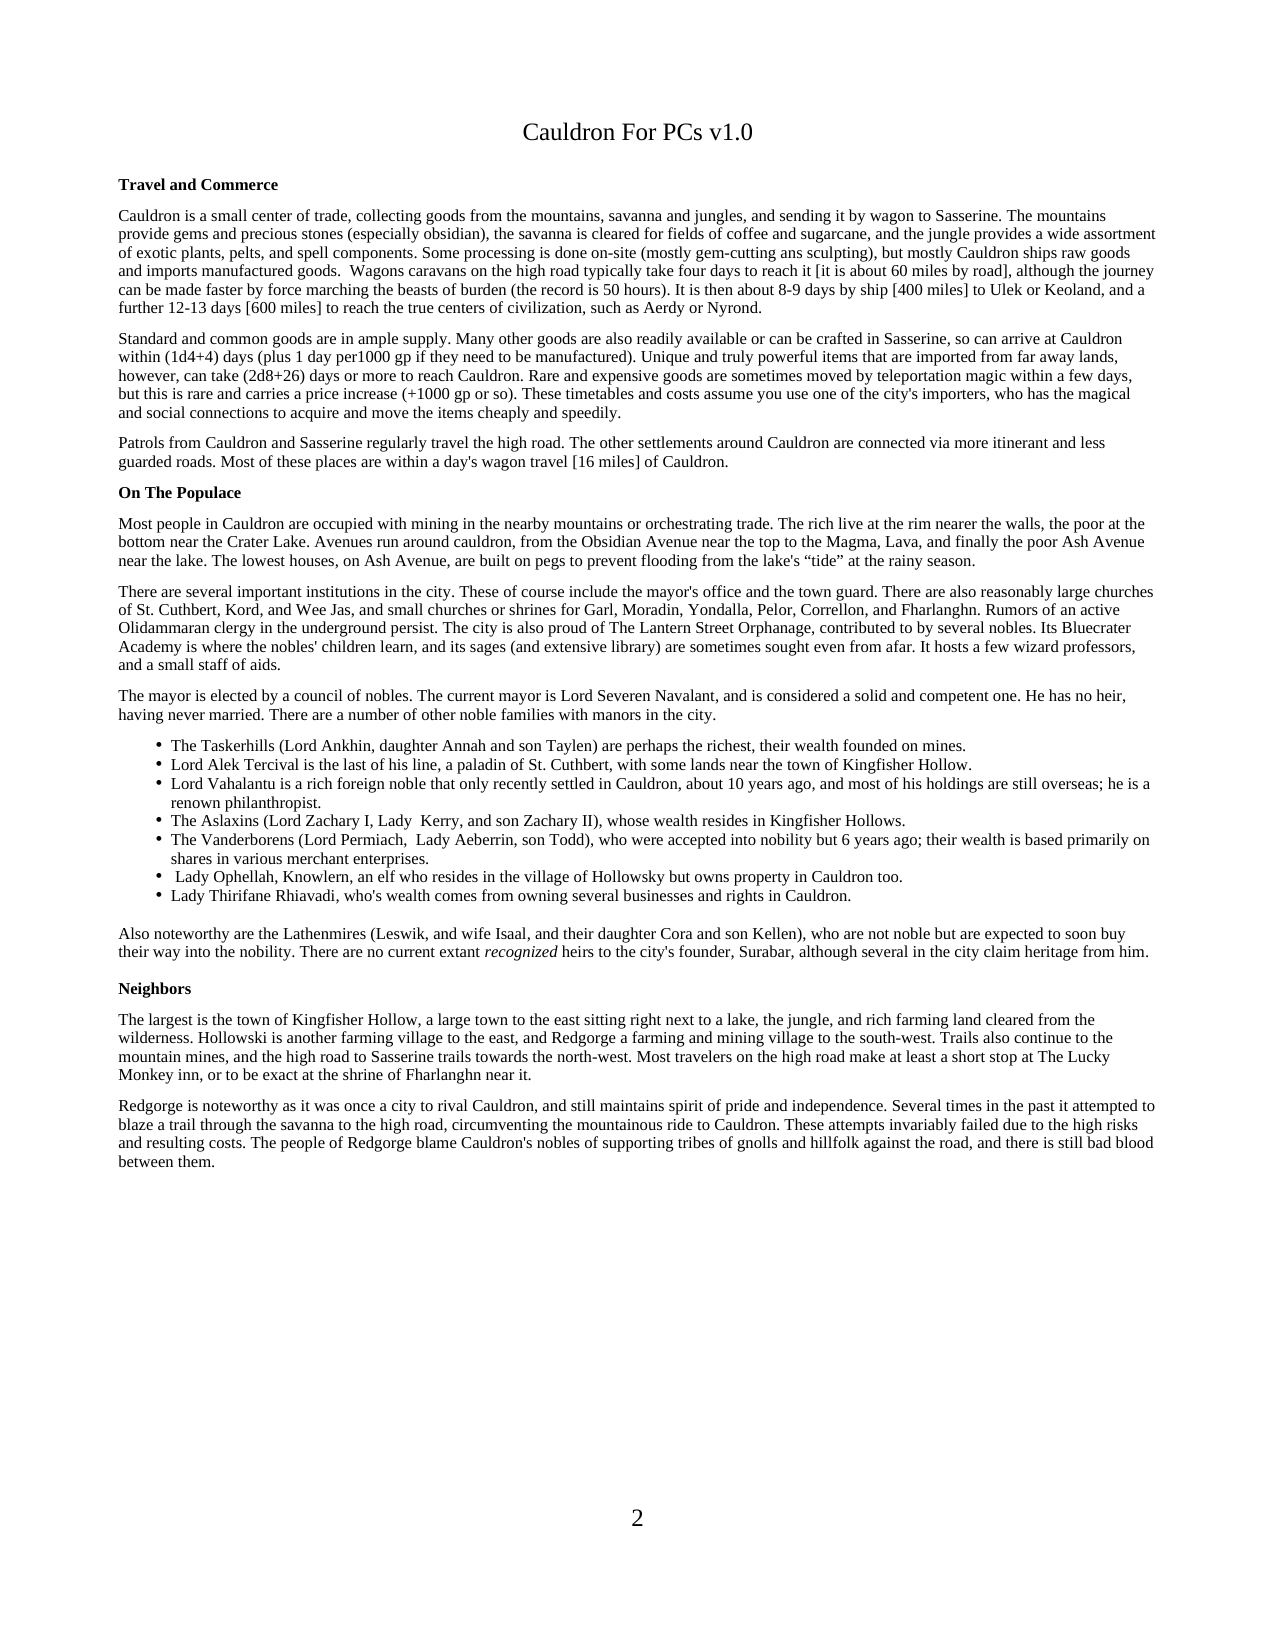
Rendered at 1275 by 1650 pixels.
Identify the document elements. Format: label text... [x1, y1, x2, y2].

text Cauldron is a small center of trade, collecting goods from the mountains, savanna and jungles, and sending it by wagon to Sasserine. The mountains provide gems and precious stones (especially obsidian), the savanna is cleared for fields of coffee and sugarcane, and the jungle provides a wide assortment of exotic plants, pelts, and spell components. Some processing is done on-site (mostly gem-cutting ans sculpting), but mostly Cauldron ships raw goods and imports manufactured goods. Wagons caravans on the high road typically take four days to reach it [it is about 60 miles by road], although the journey can be made faster by force marching the beasts of burden (the record is 50 hours). It is then about 8-9 days by ship [400 miles] to Ulek or Keoland, and a further 12-13 days [600 miles] to reach the true centers of civilization, such as Aerdy or Nyrond. [118, 206, 1157, 317]
text There are several important institutions in the city. These of course include the mayor's office and the town guard. There are also reasonably large churches of St. Cuthbert, Kord, and Wee Jas, and small churches or shrines for Garl, Moradin, Yondalla, Pelor, Correllon, and Fharlanghn. Rumors of an active Olidammaran clergy in the underground persist. The city is also proud of The Lantern Street Orphanage, contributed to by several nobles. Its Bluecrater Academy is where the nobles' children learn, and its sages (and extensive library) are sometimes sought even from afar. It hosts a few wizard professors, and a small staff of aids. [118, 582, 1157, 674]
list The Taskerhills (Lord Ankhin, daughter Annah and son Taylen) are perhaps the richest, their wealth founded on mines. [156, 736, 1157, 755]
text Most people in Cauldron are occupied with mining in the nearby mountains or orchestrating trade. The rich live at the rim nearer the walls, the poor at the bottom near the Crater Lake. Avenues run around cauldron, from the Obsidian Avenue near the top to the Magma, Lava, and finally the poor Ash Avenue near the lake. The lowest houses, on Ash Avenue, are built on pegs to prevent flooding from the lake's “tide” at the rainy season. [118, 514, 1157, 570]
text Standard and common goods are in ample supply. Many other goods are also readily available or can be crafted in Sasserine, so can arrive at Cauldron within (1d4+4) days (plus 1 day per1000 gp if they need to be manufactured). Unique and truly powerful items that are imported from far away lands, however, can take (2d8+26) days or more to reach Cauldron. Rare and expensive goods are sometimes moved by teleportation magic within a few days, but this is rare and carries a price increase (+1000 gp or so). These timetables and costs assume you use one of the city's importers, who has the magical and social connections to acquire and move the items cheaply and speedily. [118, 329, 1157, 422]
text Redgorge is noteworthy as it was once a city to rival Cauldron, and still maintains spirit of pride and independence. Several times in the past it attempted to blaze a trail through the savanna to the high road, circumventing the mountainous ride to Cauldron. These attempts invariably failed due to the high risks and resulting costs. The people of Redgorge blame Cauldron's nobles of supporting tribes of gnolls and hillfolk against the road, and there is still bad blood between them. [118, 1097, 1157, 1171]
text The largest is the town of Kingfisher Hollow, a large town to the east sitting right next to a lake, the jungle, and rich farming land cleared from the wilderness. Hollowski is another farming village to the east, and Redgorge a farming and mining village to the south-west. Trails also continue to the mountain mines, and the high road to Sasserine trails towards the north-west. Most travelers on the high road make at least a short stop at The Lucky Monkey inn, or to be exact at the shrine of Fharlanghn near it. [118, 1011, 1157, 1084]
list Lady Ophellah, Knowlern, an elf who resides in the village of Hollowsky but owns property in Cauldron too. [156, 868, 1157, 887]
text Travel and Commerce [118, 175, 1157, 194]
text Patrols from Cauldron and Sasserine regularly travel the high road. The other settlements around Cauldron are connected via more itinerant and less guarded roads. Most of these places are within a day's wagon travel [16 miles] of Cauldron. [118, 434, 1157, 471]
list The Vanderborens (Lord Permiach, Lady Aeberrin, son Todd), who were accepted into nobility but 6 years ago; their wealth is based primarily on shares in various merchant enterprises. [156, 831, 1157, 868]
list Lord Alek Tercival is the last of his line, a paladin of St. Cuthbert, with some lands near the town of Kingfisher Hollow. [156, 755, 1157, 774]
list The Aslaxins (Lord Zachary I, Lady Kerry, and son Zachary II), whose wealth resides in Kingfisher Hollows. [156, 812, 1157, 831]
text On The Populace [118, 483, 1157, 502]
text The mayor is elected by a council of nobles. The current mayor is Lord Severen Navalant, and is considered a solid and competent one. He has no heir, having never married. There are a number of other noble families with manors in the city. [118, 687, 1157, 724]
list Lord Vahalantu is a rich foreign noble that only recently settled in Cauldron, about 10 years ago, and most of his holdings are still overseas; he is a renown philanthropist. [156, 774, 1157, 812]
text Also noteworthy are the Lathenmires (Leswik, and wife Isaal, and their daughter Cora and son Kellen), who are not noble but are expected to soon buy their way into the nobility. There are no current extant recognized heirs to the city's founder, Surabar, although several in the city claim heritage from him. [118, 924, 1157, 961]
list Lady Thirifane Rhiavadi, who's wealth comes from owning several businesses and rights in Cauldron. [156, 887, 1157, 906]
text Neighbors [118, 979, 1157, 998]
